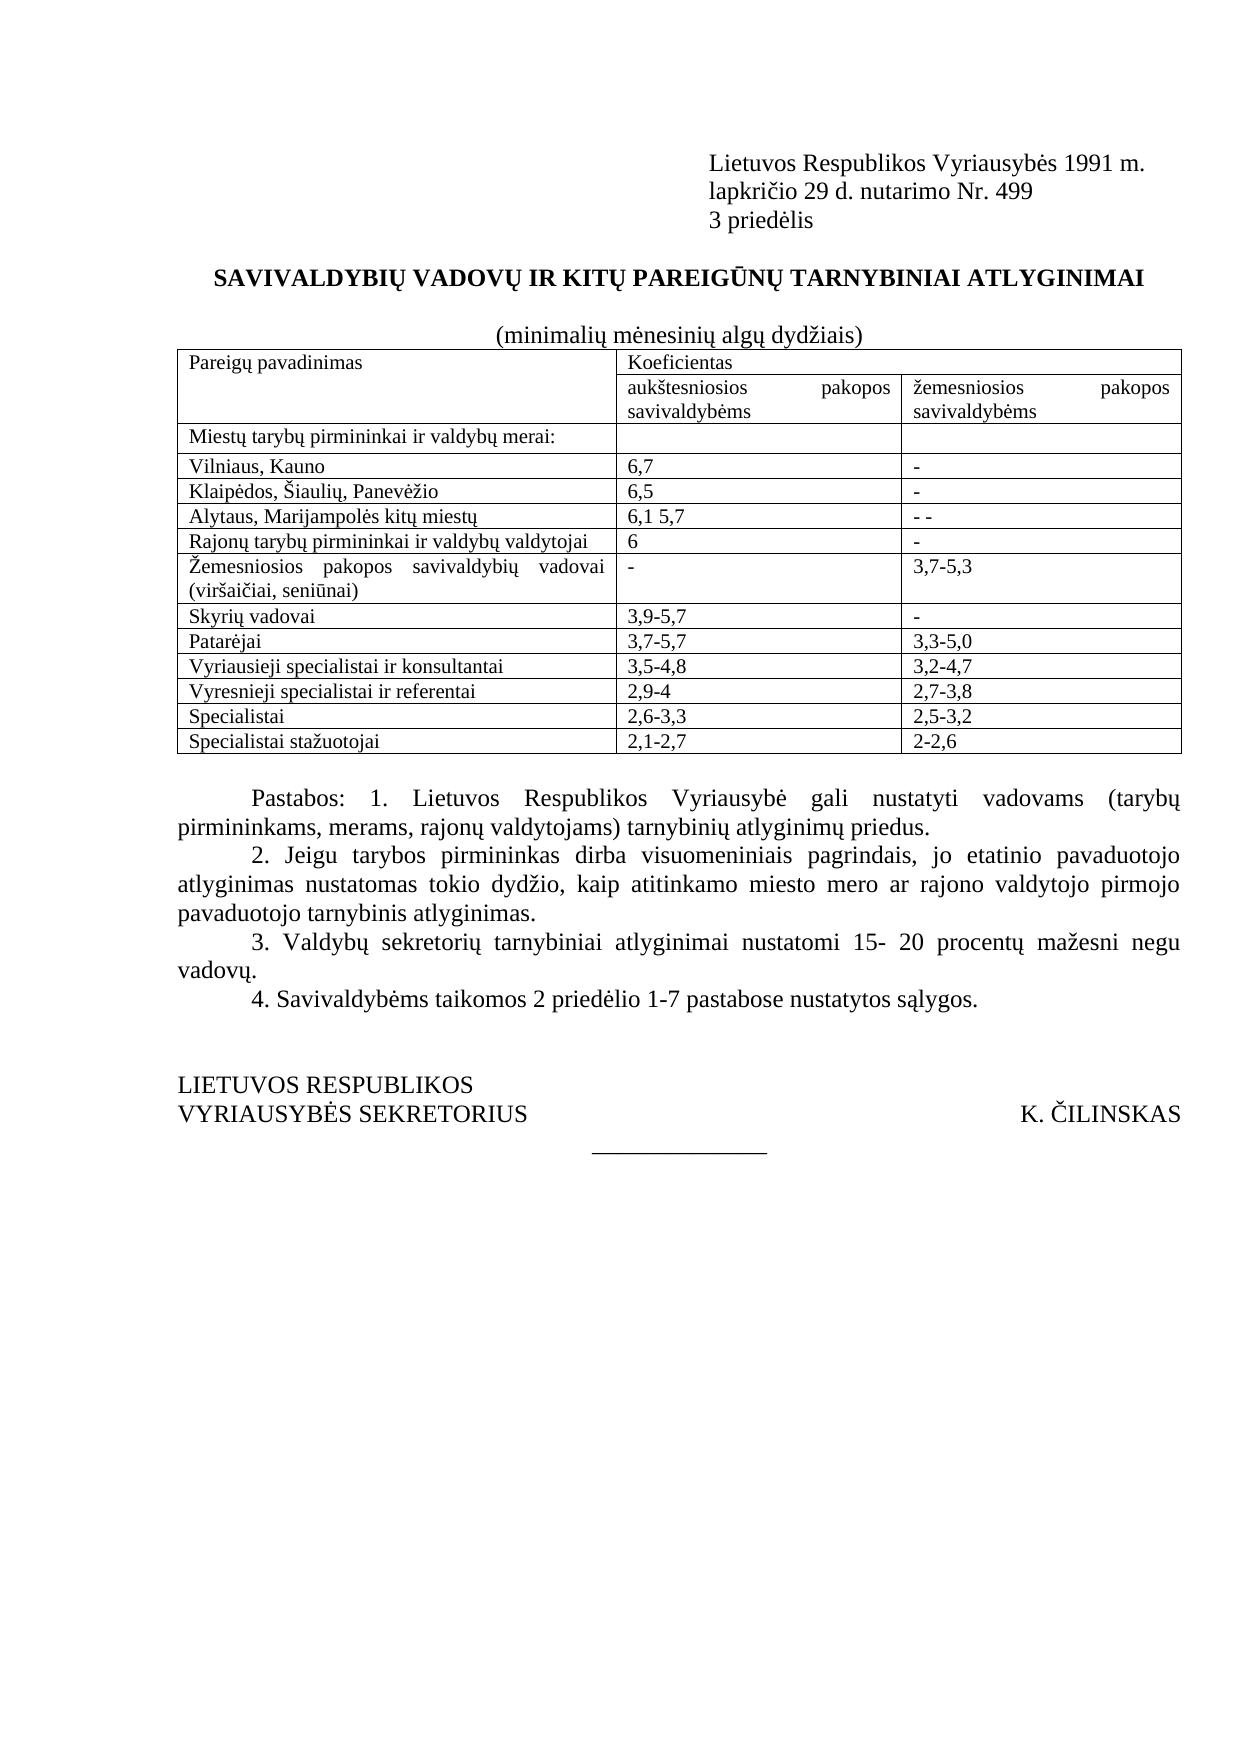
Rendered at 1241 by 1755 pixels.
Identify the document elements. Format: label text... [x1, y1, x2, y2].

table_cell Specialistai stažuotojai [178, 729, 616, 753]
text 3 priedėlis [177, 205, 1181, 234]
table_cell - [902, 604, 1181, 628]
table_cell 6,5 [617, 479, 901, 503]
text Savivaldybių vadovų ir kitų pareigūnų tarnybiniai atlyginimai [177, 263, 1181, 291]
table_cell 3,7-5,7 [617, 629, 901, 653]
table_cell - [902, 454, 1181, 478]
table_cell 3,9-5,7 [617, 604, 901, 628]
table_cell 2,1-2,7 [617, 729, 901, 753]
table_cell Rajonų tarybų pirmininkai ir valdybų valdytojai [178, 529, 616, 553]
table_cell Alytaus, Marijampolės kitų miestų [178, 504, 616, 528]
text (minimalių mėnesinių algų dydžiais) [177, 320, 1181, 349]
table_cell aukštesniosios pakopos savivaldybėms [617, 375, 901, 423]
table_cell 3,2-4,7 [902, 654, 1181, 678]
text VYRIAUSYBĖS SEKRETORIUS K. ČILINSKAS [177, 1099, 1181, 1128]
table_cell 2,5-3,2 [902, 704, 1181, 728]
table_cell Specialistai [178, 704, 616, 728]
table_cell - - [902, 504, 1181, 528]
text 2. Jeigu tarybos pirmininkas dirba visuomeniniais pagrindais, jo etatinio pavaduotojo atlyginimas nustatomas tokio dydžio, kaip atitinkamo miesto mero ar rajono valdytojo pirmojo pavaduotojo tarnybinis atlyginimas. [177, 840, 1181, 927]
text ______________ [177, 1128, 1181, 1157]
table_cell Skyrių vadovai [178, 604, 616, 628]
table_cell 3,5-4,8 [617, 654, 901, 678]
table_cell Klaipėdos, Šiaulių, Panevėžio [178, 479, 616, 503]
table_cell - [617, 554, 901, 602]
table_cell 6,7 [617, 454, 901, 478]
table_cell Patarėjai [178, 629, 616, 653]
table_cell [902, 424, 1181, 453]
text Lietuvos Respublikos Vyriausybės 1991 m. [709, 148, 1181, 176]
text lapkričio 29 d. nutarimo Nr. 499 [177, 176, 1181, 205]
table_header Pareigų pavadinimas [178, 350, 616, 423]
table_cell Vilniaus, Kauno [178, 454, 616, 478]
table_cell 6 [617, 529, 901, 553]
table_cell 2,6-3,3 [617, 704, 901, 728]
table_cell Vyriausieji specialistai ir konsultantai [178, 654, 616, 678]
table_cell 3,3-5,0 [902, 629, 1181, 653]
table_cell 3,7-5,3 [902, 554, 1181, 602]
table_cell 2,7-3,8 [902, 679, 1181, 703]
text LIETUVOS RESPUBLIKOS [177, 1070, 1181, 1099]
text Pastabos: 1. Lietuvos Respublikos Vyriausybė gali nustatyti vadovams (tarybų pirmininkams, merams, rajonų valdytojams) tarnybinių atlyginimų priedus. [177, 783, 1181, 840]
text 3. Valdybų sekretorių tarnybiniai atlyginimai nustatomi 15- 20 procentų mažesni negu vadovų. [177, 927, 1181, 984]
table_cell Žemesniosios pakopos savivaldybių vadovai (viršaičiai, seniūnai) [178, 554, 616, 602]
table_cell - [902, 529, 1181, 553]
table_cell Miestų tarybų pirmininkai ir valdybų merai: [178, 424, 616, 453]
table_cell 2-2,6 [902, 729, 1181, 753]
text 4. Savivaldybėms taikomos 2 priedėlio 1-7 pastabose nustatytos sąlygos. [177, 984, 1181, 1013]
table_cell Vyresnieji specialistai ir referentai [178, 679, 616, 703]
table_cell [617, 424, 901, 453]
table_cell žemesniosios pakopos savivaldybėms [902, 375, 1181, 423]
table_header Koeficientas [617, 350, 1181, 374]
table_cell - [902, 479, 1181, 503]
table_cell 6,1 5,7 [617, 504, 901, 528]
table_cell 2,9-4 [617, 679, 901, 703]
